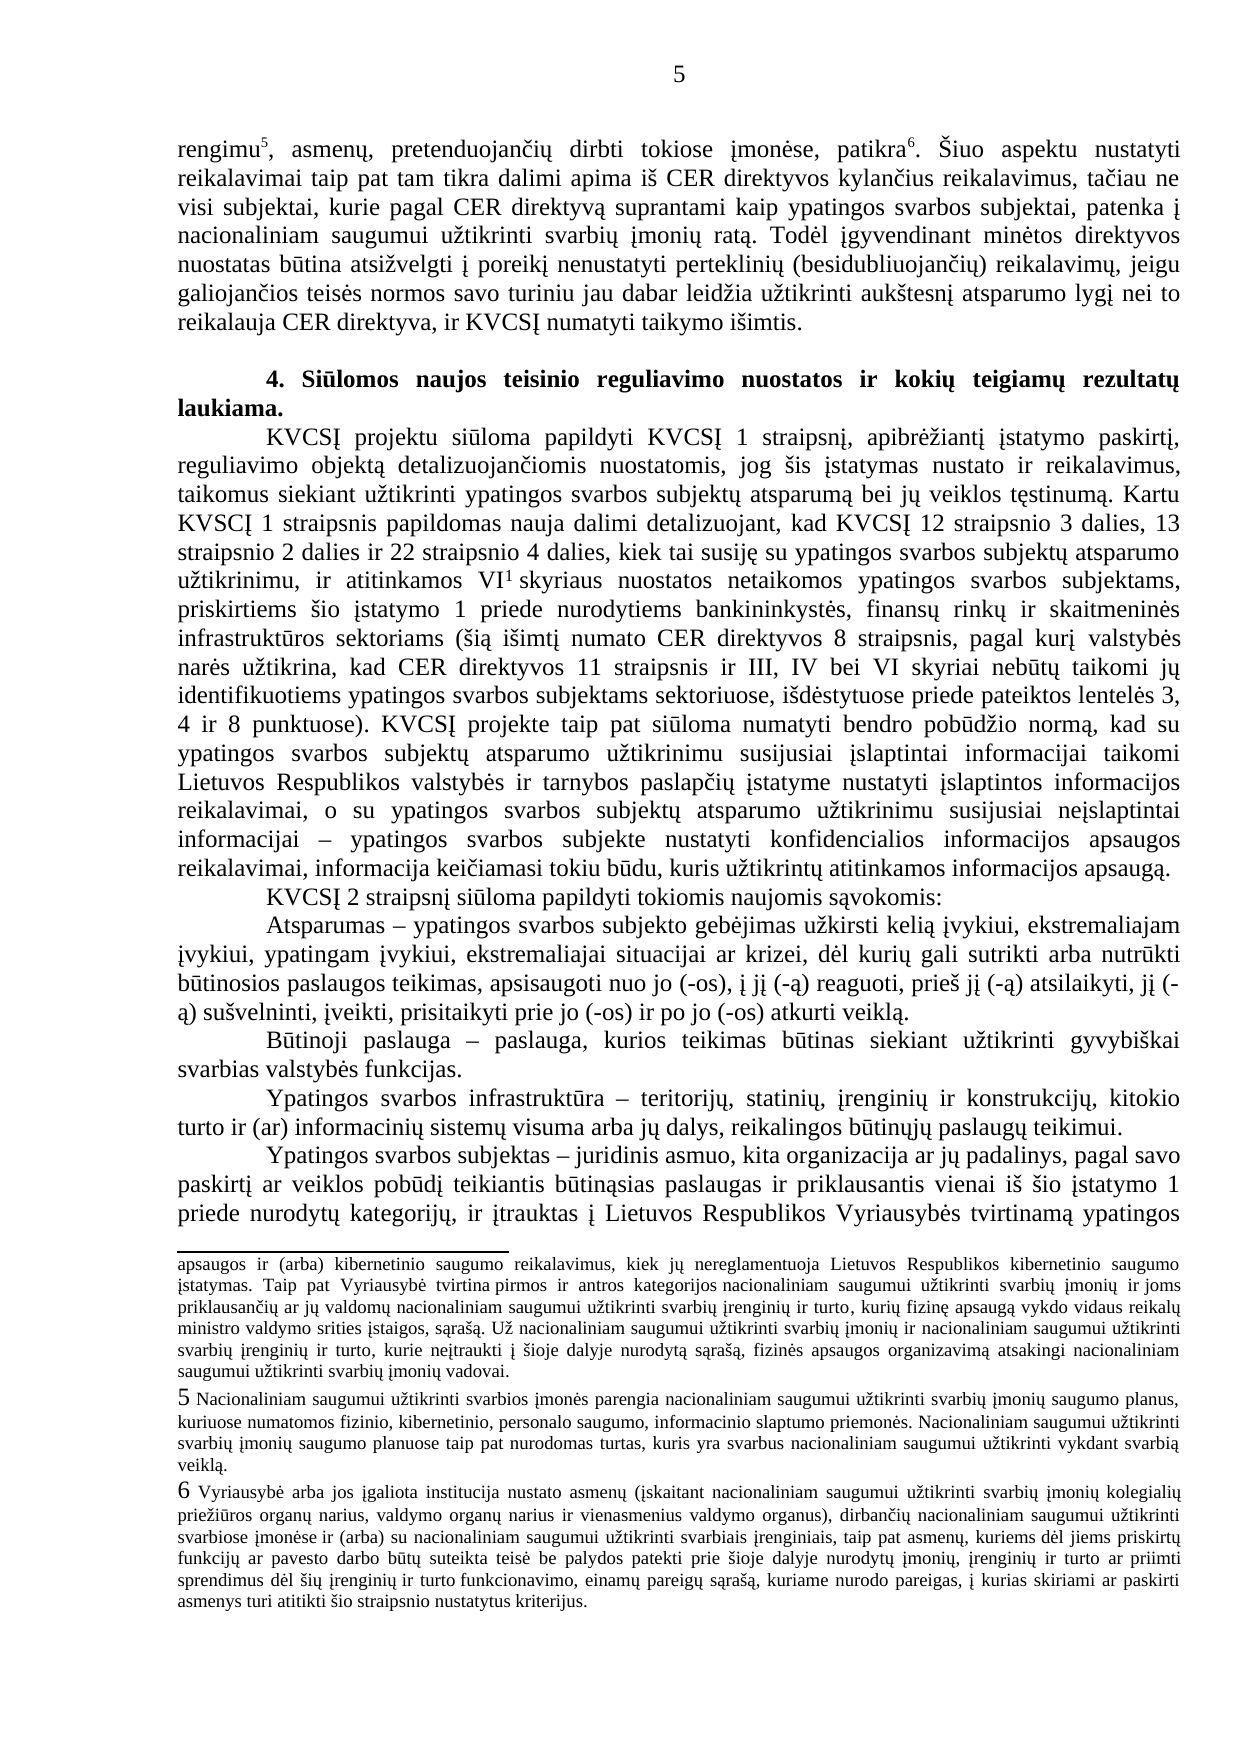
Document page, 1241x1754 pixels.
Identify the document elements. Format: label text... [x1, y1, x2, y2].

text Taip pat būtina pažymėti, kad pagal Lietuvos Respublikos nacionaliniam saugumui užtikrinti svarbių objektų apsaugos įstatymą (toliau – NSUSOAĮ) išskiriamos nacionaliniam saugumui užtikrinti svarbios įmonės (pirmos kategorijos, antros kategorijos ir trečios kategorijos nacionaliniam saugumui užtikrinti svarbios įmonės), nurodytos NSUSOAĮ prieduose. Minėtų įmonių valdymo ir veiklos organizavimo klausimais galioja griežtas reglamentavimas, susijęs su fizinės ir veiklos apsaugos bei kibernetinio saugumo reikalavimų užtikrinimu, saugumo planų rengimu, asmenų, pretenduojančių dirbti tokiose įmonėse, patikra. Šiuo aspektu nustatyti reikalavimai taip pat tam tikra dalimi apima iš CER direktyvos kylančius reikalavimus, tačiau ne visi subjektai, kurie pagal CER direktyvą suprantami kaip ypatingos svarbos subjektai, patenka į nacionaliniam saugumui užtikrinti svarbių įmonių ratą. Todėl įgyvendinant minėtos direktyvos nuostatas būtina atsižvelgti į poreikį nenustatyti perteklinių (besidubliuojančių) reikalavimų, jeigu galiojančios teisės normos savo turiniu jau dabar leidžia užtikrinti aukštesnį atsparumo lygį nei to reikalauja CER direktyva, ir KVCSĮ numatyti taikymo išimtis. [177, 134, 1181, 335]
text apsaugos ir (arba) kibernetinio saugumo reikalavimus, kiek jų nereglamentuoja Lietuvos Respublikos kibernetinio saugumo įstatymas. Taip pat Vyriausybė tvirtina pirmos ir antros kategorijos nacionaliniam saugumui užtikrinti svarbių įmonių ir joms priklausančių ar jų valdomų nacionaliniam saugumui užtikrinti svarbių įrenginių ir turto, kurių fizinę apsaugą vykdo vidaus reikalų ministro valdymo srities įstaigos, sąrašą. Už nacionaliniam saugumui užtikrinti svarbių įmonių ir nacionaliniam saugumui užtikrinti svarbių įrenginių ir turto, kurie neįtraukti į šioje dalyje nurodytą sąrašą, fizinės apsaugos organizavimą atsakingi nacionaliniam saugumui užtikrinti svarbių įmonių vadovai. [177, 1252, 1181, 1382]
text Vyriausybė arba jos įgaliota institucija nustato asmenų (įskaitant nacionaliniam saugumui užtikrinti svarbių įmonių kolegialių priežiūros organų narius, valdymo organų narius ir vienasmenius valdymo organus), dirbančių nacionaliniam saugumui užtikrinti svarbiose įmonėse ir (arba) su nacionaliniam saugumui užtikrinti svarbiais įrenginiais, taip pat asmenų, kuriems dėl jiems priskirtų funkcijų ar pavesto darbo būtų suteikta teisė be palydos patekti prie šioje dalyje nurodytų įmonių, įrenginių ir turto ar priimti sprendimus dėl šių įrenginių ir turto funkcionavimo, einamų pareigų sąrašą, kuriame nurodo pareigas, į kurias skiriami ar paskirti asmenys turi atitikti šio straipsnio nustatytus kriterijus. [177, 1475, 1181, 1612]
text KVCSĮ projektu siūloma papildyti KVCSĮ 1 straipsnį, apibrėžiantį įstatymo paskirtį, reguliavimo objektą detalizuojančiomis nuostatomis, jog šis įstatymas nustato ir reikalavimus, taikomus siekiant užtikrinti ypatingos svarbos subjektų atsparumą bei jų veiklos tęstinumą. Kartu KVSCĮ 1 straipsnis papildomas nauja dalimi detalizuojant, kad KVCSĮ 12 straipsnio 3 dalies, 13 straipsnio 2 dalies ir 22 straipsnio 4 dalies, kiek tai susiję su ypatingos svarbos subjektų atsparumo užtikrinimu, ir atitinkamos VI1 skyriaus nuostatos netaikomos ypatingos svarbos subjektams, priskirtiems šio įstatymo 1 priede nurodytiems bankininkystės, finansų rinkų ir skaitmeninės infrastruktūros sektoriams (šią išimtį numato CER direktyvos 8 straipsnis, pagal kurį valstybės narės užtikrina, kad CER direktyvos 11 straipsnis ir III, IV bei VI skyriai nebūtų taikomi jų identifikuotiems ypatingos svarbos subjektams sektoriuose, išdėstytuose priede pateiktos lentelės 3, 4 ir 8 punktuose). KVCSĮ projekte taip pat siūloma numatyti bendro pobūdžio normą, kad su ypatingos svarbos subjektų atsparumo užtikrinimu susijusiai įslaptintai informacijai taikomi Lietuvos Respublikos valstybės ir tarnybos paslapčių įstatyme nustatyti įslaptintos informacijos reikalavimai, o su ypatingos svarbos subjektų atsparumo užtikrinimu susijusiai neįslaptintai informacijai – ypatingos svarbos subjekte nustatyti konfidencialios informacijos apsaugos reikalavimai, informacija keičiamasi tokiu būdu, kuris užtikrintų atitinkamos informacijos apsaugą. [177, 422, 1181, 882]
text Ypatingos svarbos subjektas – juridinis asmuo, kita organizacija ar jų padalinys, pagal savo paskirtį ar veiklos pobūdį teikiantis būtinąsias paslaugas ir priklausantis vienai iš šio įstatymo 1 priede nurodytų kategorijų, ir įtrauktas į Lietuvos Respublikos Vyriausybės tvirtinamą ypatingos [177, 1140, 1181, 1227]
text Atsparumas – ypatingos svarbos subjekto gebėjimas užkirsti kelią įvykiui, ekstremaliajam įvykiui, ypatingam įvykiui, ekstremaliajai situacijai ar krizei, dėl kurių gali sutrikti arba nutrūkti būtinosios paslaugos teikimas, apsisaugoti nuo jo (-os), į jį (-ą) reaguoti, prieš jį (-ą) atsilaikyti, jį (-ą) sušvelninti, įveikti, prisitaikyti prie jo (-os) ir po jo (-os) atkurti veiklą. [177, 910, 1181, 1025]
text KVCSĮ 2 straipsnį siūloma papildyti tokiomis naujomis sąvokomis: [177, 882, 1181, 910]
text 4. Siūlomos naujos teisinio reguliavimo nuostatos ir kokių teigiamų rezultatų laukiama. [177, 364, 1181, 422]
text Būtinoji paslauga – paslauga, kurios teikimas būtinas siekiant užtikrinti gyvybiškai svarbias valstybės funkcijas. [177, 1025, 1181, 1083]
text Nacionaliniam saugumui užtikrinti svarbios įmonės parengia nacionaliniam saugumui užtikrinti svarbių įmonių saugumo planus, kuriuose numatomos fizinio, kibernetinio, personalo saugumo, informacinio slaptumo priemonės. Nacionaliniam saugumui užtikrinti svarbių įmonių saugumo planuose taip pat nurodomas turtas, kuris yra svarbus nacionaliniam saugumui užtikrinti vykdant svarbią veiklą. [177, 1382, 1181, 1475]
text Ypatingos svarbos infrastruktūra – teritorijų, statinių, įrenginių ir konstrukcijų, kitokio turto ir (ar) informacinių sistemų visuma arba jų dalys, reikalingos būtinųjų paslaugų teikimui. [177, 1083, 1181, 1140]
